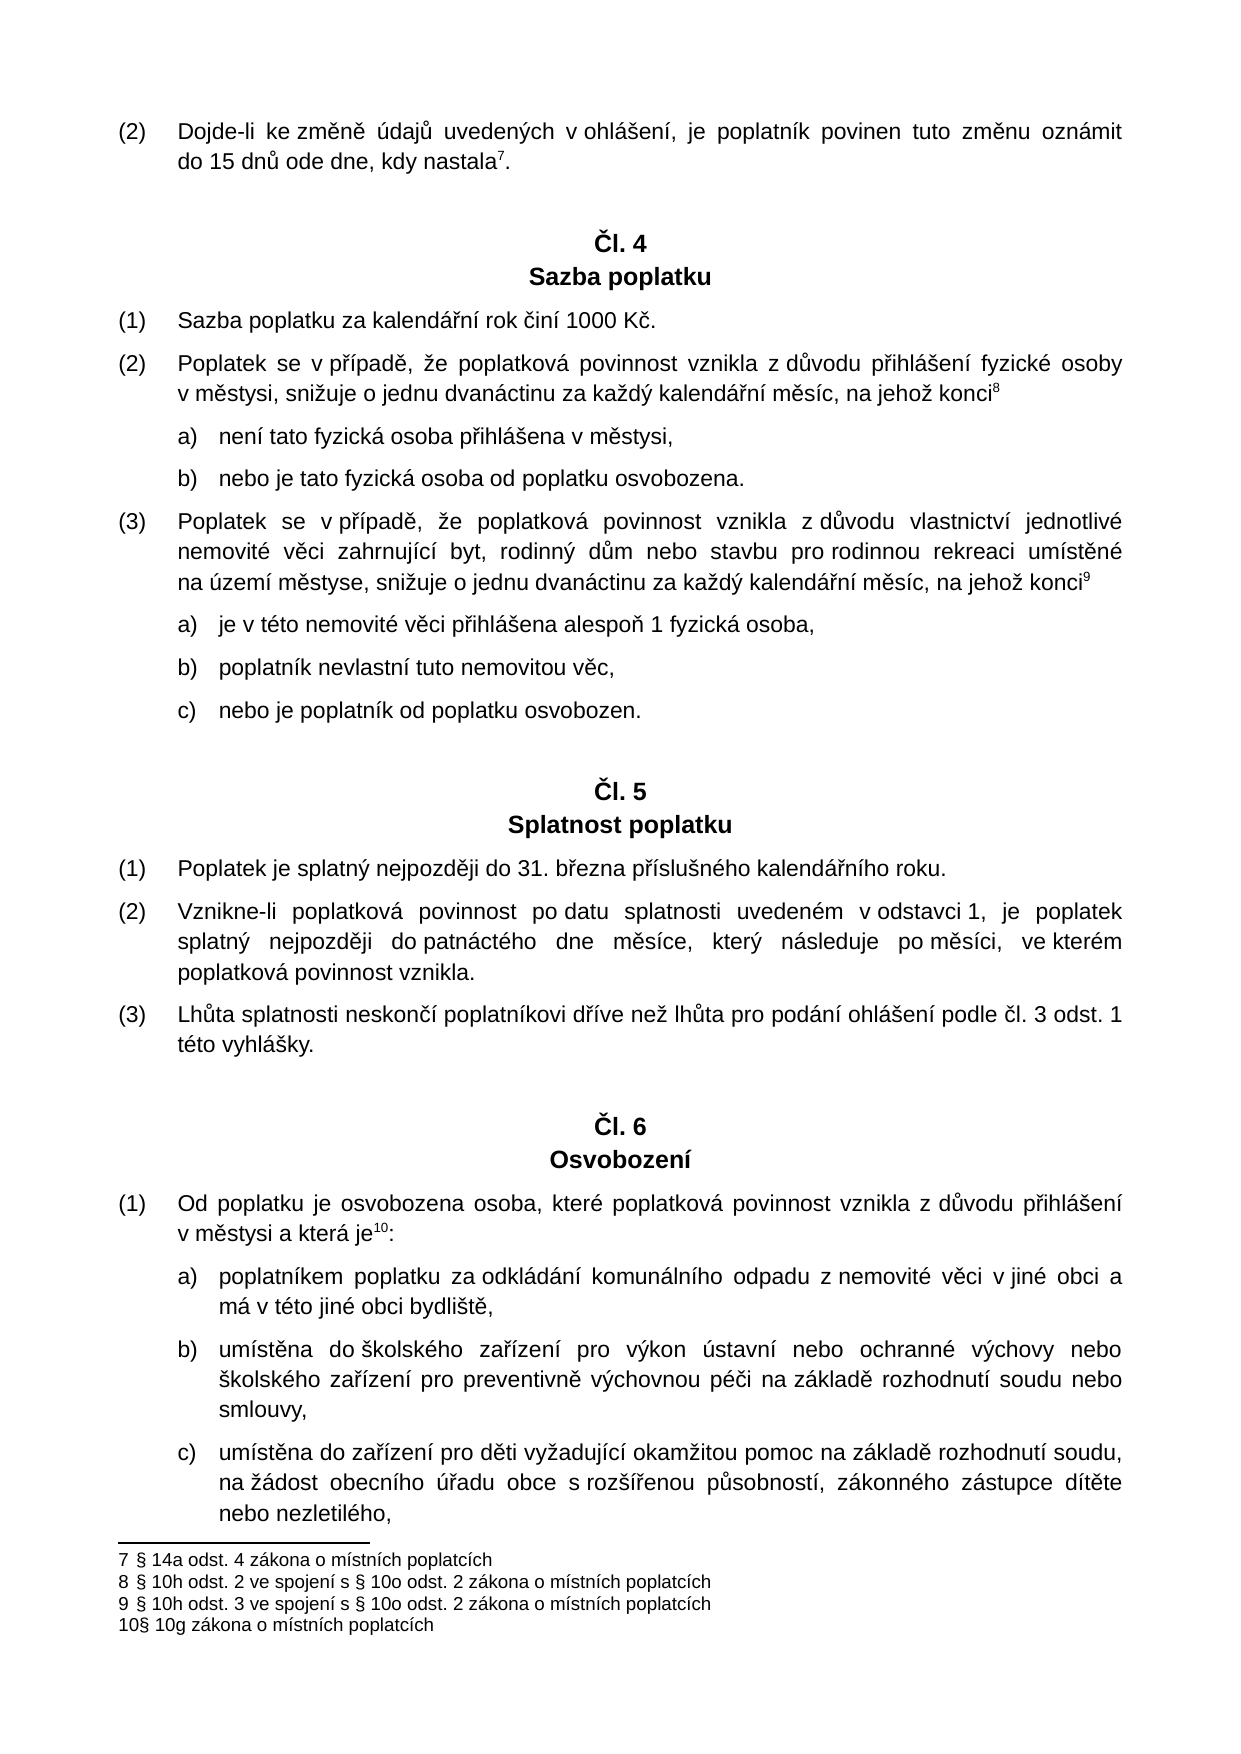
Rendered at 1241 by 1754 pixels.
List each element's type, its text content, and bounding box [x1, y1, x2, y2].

subtitle Čl. 4 Sazba poplatku [118, 228, 1122, 290]
list nebo je poplatník od poplatku osvobozen. [177, 697, 1122, 723]
list Dojde-li ke změně údajů uvedených v ohlášení, je poplatník povinen tuto změnu oznámit do 15 dnů ode dne, kdy nastala. [118, 118, 1122, 175]
list Poplatek se v případě, že poplatková povinnost vznikla z důvodu vlastnictví jednotlivé nemovité věci zahrnující byt, rodinný dům nebo stavbu pro rodinnou rekreaci umístěné na území městyse, snižuje o jednu dvanáctinu za každý kalendářní měsíc, na jehož konci [118, 508, 1122, 595]
list § 10g zákona o místních poplatcích [118, 1614, 1122, 1635]
list Poplatek je splatný nejpozději do 31. března příslušného kalendářního roku. [118, 855, 1122, 882]
list umístěna do školského zařízení pro výkon ústavní nebo ochranné výchovy nebo školského zařízení pro preventivně výchovnou péči na základě rozhodnutí soudu nebo smlouvy, [177, 1336, 1122, 1423]
list Vznikne-li poplatková povinnost po datu splatnosti uvedeném v odstavci 1, je poplatek splatný nejpozději do patnáctého dne měsíce, který následuje po měsíci, ve kterém poplatková povinnost vznikla. [118, 898, 1122, 985]
list Od poplatku je osvobozena osoba, které poplatková povinnost vznikla z důvodu přihlášení v městysi a která je: [118, 1190, 1122, 1247]
list poplatníkem poplatku za odkládání komunálního odpadu z nemovité věci v jiné obci a má v této jiné obci bydliště, [177, 1263, 1122, 1320]
list § 10h odst. 3 ve spojení s § 10o odst. 2 zákona o místních poplatcích [118, 1592, 1122, 1614]
list Sazba poplatku za kalendářní rok činí 1000 Kč. [118, 307, 1122, 333]
list Poplatek se v případě, že poplatková povinnost vznikla z důvodu přihlášení fyzické osoby v městysi, snižuje o jednu dvanáctinu za každý kalendářní měsíc, na jehož konci [118, 350, 1122, 406]
list umístěna do zařízení pro děti vyžadující okamžitou pomoc na základě rozhodnutí soudu, na žádost obecního úřadu obce s rozšířenou působností, zákonného zástupce dítěte nebo nezletilého, [177, 1439, 1122, 1526]
list nebo je tato fyzická osoba od poplatku osvobozena. [177, 465, 1122, 492]
list poplatník nevlastní tuto nemovitou věc, [177, 654, 1122, 680]
list není tato fyzická osoba přihlášena v městysi, [177, 423, 1122, 449]
list § 10h odst. 2 ve spojení s § 10o odst. 2 zákona o místních poplatcích [118, 1571, 1122, 1592]
list je v této nemovité věci přihlášena alespoň 1 fyzická osoba, [177, 611, 1122, 638]
subtitle Čl. 5 Splatnost poplatku [118, 777, 1122, 839]
list Lhůta splatnosti neskončí poplatníkovi dříve než lhůta pro podání ohlášení podle čl. 3 odst. 1 této vyhlášky. [118, 1001, 1122, 1058]
subtitle Čl. 6 Osvobození [118, 1112, 1122, 1173]
list § 14a odst. 4 zákona o místních poplatcích [118, 1549, 1122, 1571]
